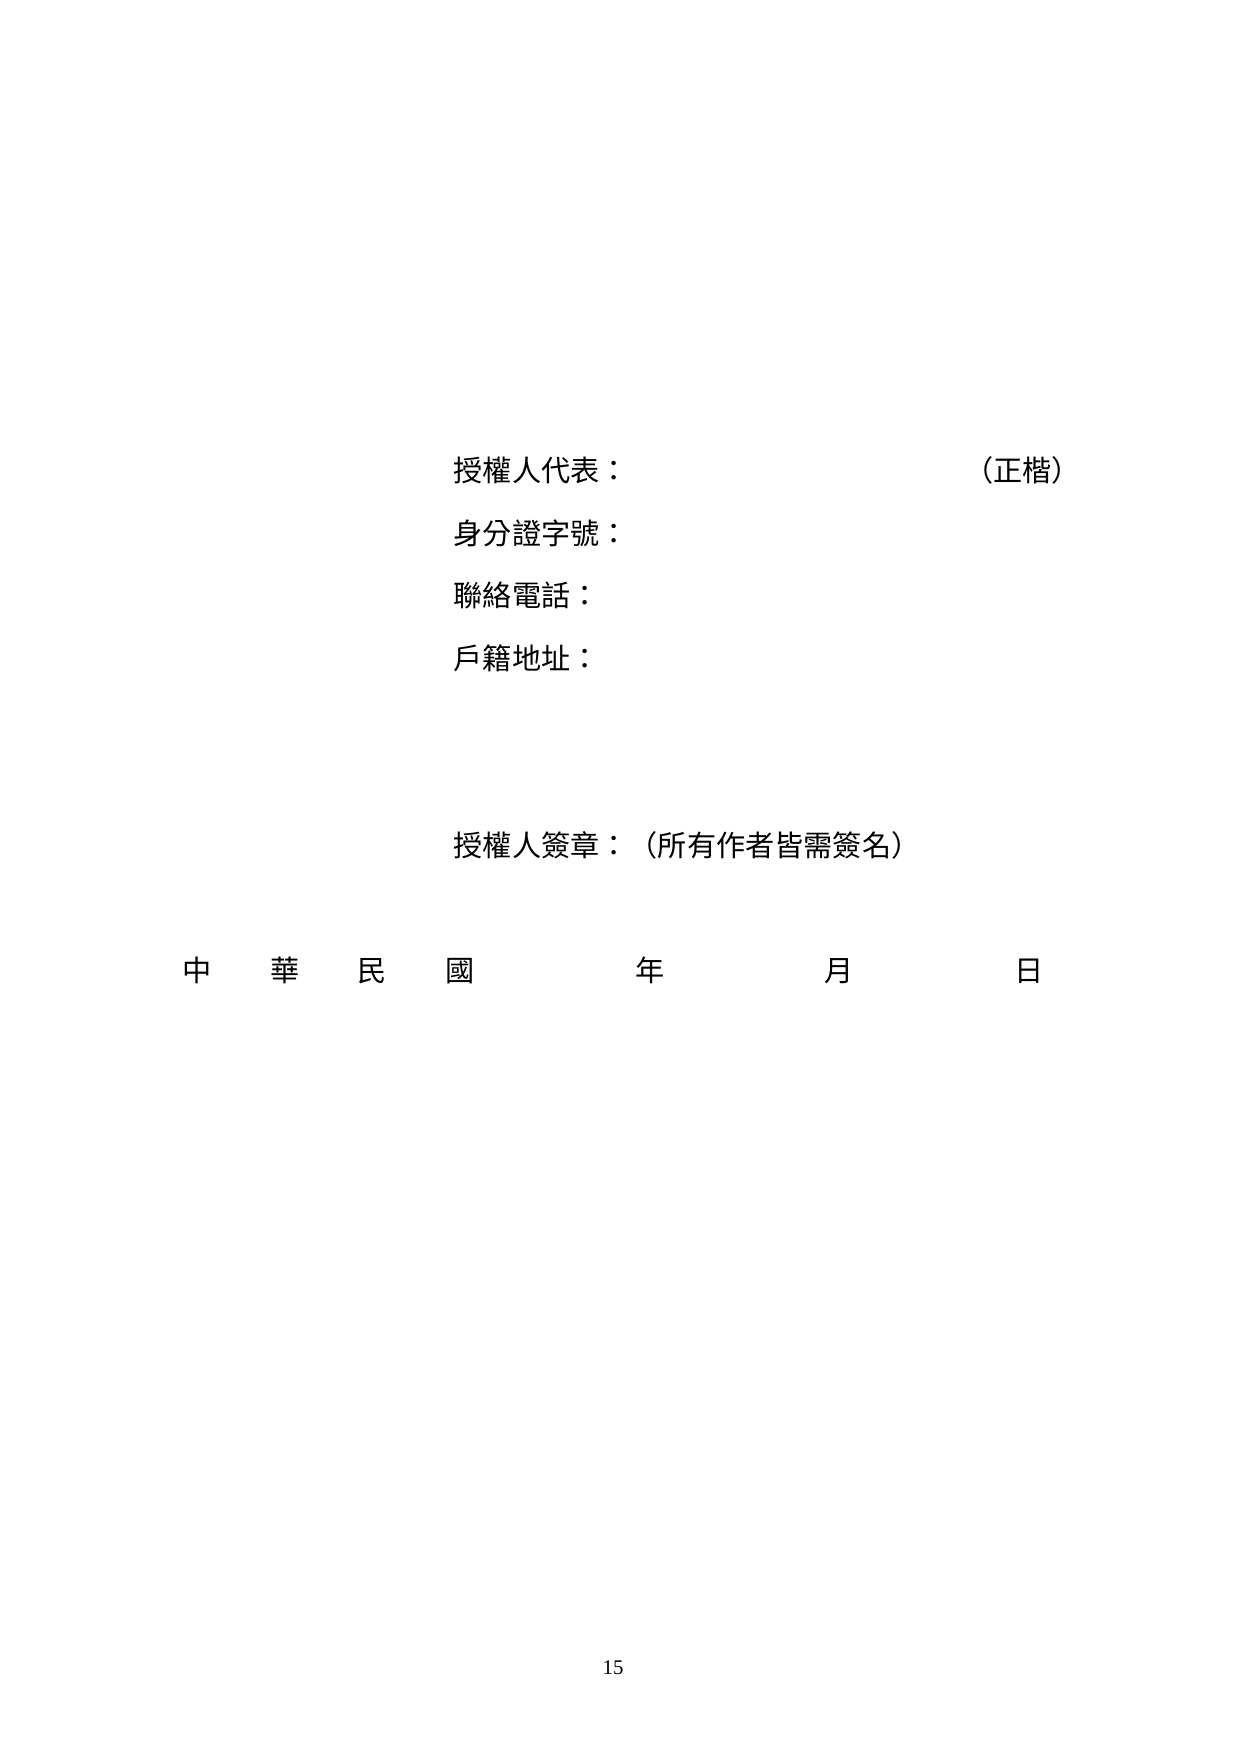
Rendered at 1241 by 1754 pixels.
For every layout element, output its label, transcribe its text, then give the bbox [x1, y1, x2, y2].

text 授權人代表： （正楷） [220, 427, 1122, 490]
text 中 華 民 國 年 月 日 [103, 927, 1122, 990]
text 聯絡電話： [220, 552, 1122, 615]
text 戶籍地址： [220, 615, 1122, 677]
text 身分證字號： [220, 490, 1122, 552]
text 授權人簽章：（所有作者皆需簽名） [220, 802, 1122, 865]
